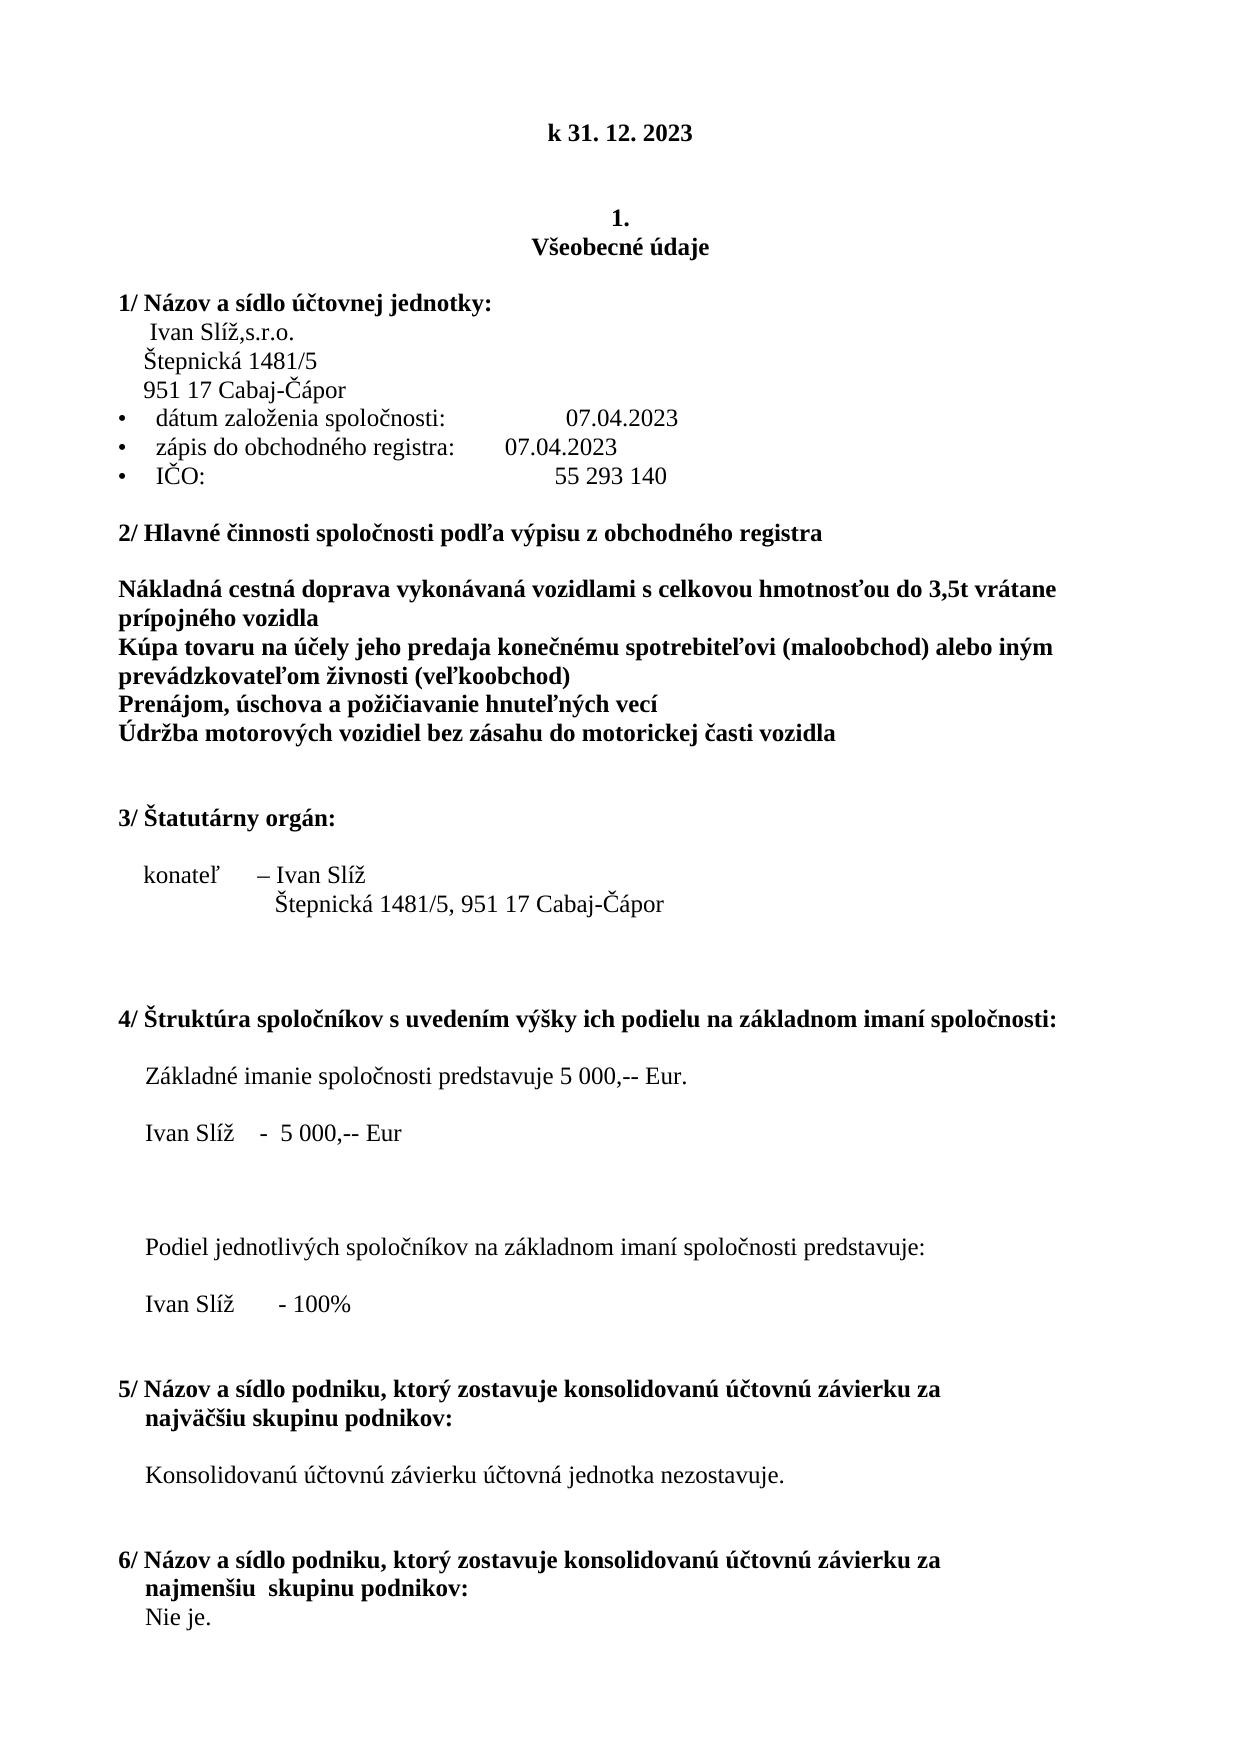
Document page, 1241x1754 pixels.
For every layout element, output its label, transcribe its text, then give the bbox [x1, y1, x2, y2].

text Všeobecné údaje [118, 232, 1122, 260]
list zápis do obchodného registra: 07.04.2023 [81, 432, 1122, 461]
text Konsolidovanú účtovnú závierku účtovná jednotka nezostavuje. [118, 1460, 1122, 1489]
text Štepnická 1481/5, 951 17 Cabaj-Čápor [118, 889, 1122, 918]
text Nákladná cestná doprava vykonávaná vozidlami s celkovou hmotnosťou do 3,5t vrátane prípojného vozidla [118, 574, 1122, 632]
text Štepnická 1481/5 [118, 346, 1122, 375]
text 1. [118, 203, 1122, 232]
list dátum založenia spoločnosti: 07.04.2023 [81, 403, 1122, 432]
text Ivan Slíž,s.r.o. [118, 317, 1122, 346]
text Ivan Slíž - 5 000,-- Eur [118, 1118, 1122, 1147]
text Podiel jednotlivých spoločníkov na základnom imaní spoločnosti predstavuje: [118, 1232, 1122, 1261]
list IČO: 55 293 140 [81, 461, 1122, 490]
text 6/ Názov a sídlo podniku, ktorý zostavuje konsolidovanú účtovnú závierku za najmenšiu skupinu podnikov: [118, 1545, 1122, 1602]
text 1/ Názov a sídlo účtovnej jednotky: [118, 288, 1122, 317]
text Ivan Slíž - 100% [118, 1289, 1122, 1318]
text Kúpa tovaru na účely jeho predaja konečnému spotrebiteľovi (maloobchod) alebo iným prevádzkovateľom živnosti (veľkoobchod) [118, 632, 1122, 689]
text 3/ Štatutárny orgán: [118, 803, 1122, 832]
text Nie je. [118, 1602, 1122, 1631]
text Údržba motorových vozidiel bez zásahu do motorickej časti vozidla [118, 718, 1122, 747]
text k 31. 12. 2023 [118, 118, 1122, 147]
text 5/ Názov a sídlo podniku, ktorý zostavuje konsolidovanú účtovnú závierku za najväčšiu skupinu podnikov: [118, 1374, 1122, 1432]
text 951 17 Cabaj-Čápor [118, 375, 1122, 403]
text Základné imanie spoločnosti predstavuje 5 000,-- Eur. [118, 1061, 1122, 1090]
text Prenájom, úschova a požičiavanie hnuteľných vecí [118, 689, 1122, 718]
text 2/ Hlavné činnosti spoločnosti podľa výpisu z obchodného registra [118, 518, 1122, 546]
text konateľ – Ivan Slíž [118, 861, 1122, 889]
text 4/ Štruktúra spoločníkov s uvedením výšky ich podielu na základnom imaní spoločnosti: [118, 1004, 1122, 1033]
